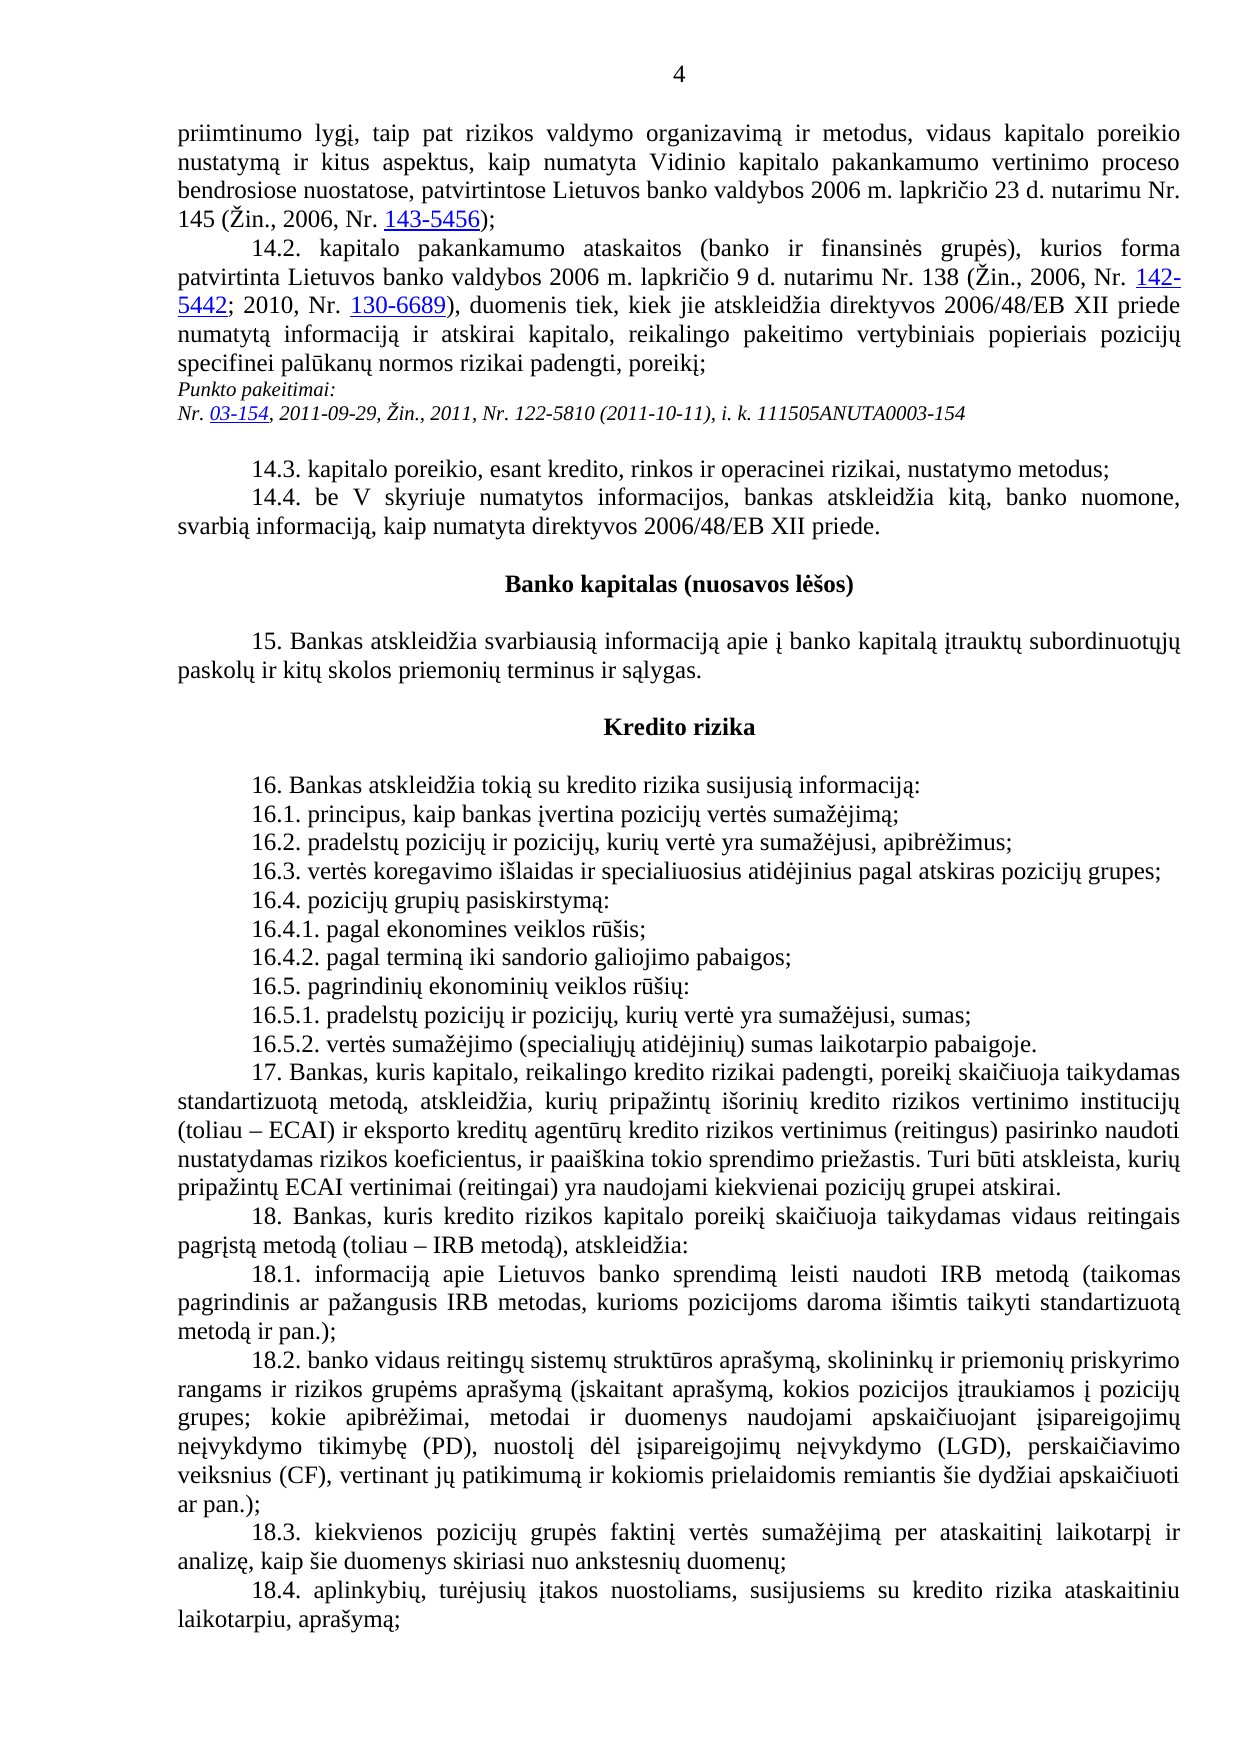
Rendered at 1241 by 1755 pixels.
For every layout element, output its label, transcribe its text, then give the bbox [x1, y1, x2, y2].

text 16.5.1. pradelstų pozicijų ir pozicijų, kurių vertė yra sumažėjusi, sumas; [177, 1000, 1181, 1029]
text 18.4. aplinkybių, turėjusių įtakos nuostoliams, susijusiems su kredito rizika ataskaitiniu laikotarpiu, aprašymą; [177, 1575, 1181, 1632]
text Nr. 03-154, 2011-09-29, Žin., 2011, Nr. 122-5810 (2011-10-11), i. k. 111505ANUTA0003-154 [177, 401, 1181, 425]
text Punkto pakeitimai: [177, 377, 1181, 401]
text 16. Bankas atskleidžia tokią su kredito rizika susijusią informaciją: [177, 770, 1181, 799]
text priimtinumo lygį, taip pat rizikos valdymo organizavimą ir metodus, vidaus kapitalo poreikio nustatymą ir kitus aspektus, kaip numatyta Vidinio kapitalo pakankamumo vertinimo proceso bendrosiose nuostatose, patvirtintose Lietuvos banko valdybos 2006 m. lapkričio 23 d. nutarimu Nr. 145 (Žin., 2006, Nr. 143-5456); [177, 118, 1181, 233]
text 14.3. kapitalo poreikio, esant kredito, rinkos ir operacinei rizikai, nustatymo metodus; [177, 454, 1181, 482]
text Kredito rizika [177, 712, 1181, 741]
text 16.3. vertės koregavimo išlaidas ir specialiuosius atidėjinius pagal atskiras pozicijų grupes; [177, 856, 1181, 885]
text Banko kapitalas (nuosavos lėšos) [177, 569, 1181, 597]
text 16.5. pagrindinių ekonominių veiklos rūšių: [177, 971, 1181, 1000]
text 14.2. kapitalo pakankamumo ataskaitos (banko ir finansinės grupės), kurios forma patvirtinta Lietuvos banko valdybos 2006 m. lapkričio 9 d. nutarimu Nr. 138 (Žin., 2006, Nr. 142-5442; 2010, Nr. 130-6689), duomenis tiek, kiek jie atskleidžia direktyvos 2006/48/EB XII priede numatytą informaciją ir atskirai kapitalo, reikalingo pakeitimo vertybiniais popieriais pozicijų specifinei palūkanų normos rizikai padengti, poreikį; [177, 233, 1181, 377]
text 18. Bankas, kuris kredito rizikos kapitalo poreikį skaičiuoja taikydamas vidaus reitingais pagrįstą metodą (toliau – IRB metodą), atskleidžia: [177, 1201, 1181, 1259]
text 18.1. informaciją apie Lietuvos banko sprendimą leisti naudoti IRB metodą (taikomas pagrindinis ar pažangusis IRB metodas, kurioms pozicijoms daroma išimtis taikyti standartizuotą metodą ir pan.); [177, 1259, 1181, 1345]
text 16.4. pozicijų grupių pasiskirstymą: [177, 885, 1181, 914]
text 18.2. banko vidaus reitingų sistemų struktūros aprašymą, skolininkų ir priemonių priskyrimo rangams ir rizikos grupėms aprašymą (įskaitant aprašymą, kokios pozicijos įtraukiamos į pozicijų grupes; kokie apibrėžimai, metodai ir duomenys naudojami apskaičiuojant įsipareigojimų neįvykdymo tikimybę (PD), nuostolį dėl įsipareigojimų neįvykdymo (LGD), perskaičiavimo veiksnius (CF), vertinant jų patikimumą ir kokiomis prielaidomis remiantis šie dydžiai apskaičiuoti ar pan.); [177, 1345, 1181, 1517]
text 16.4.1. pagal ekonomines veiklos rūšis; [177, 914, 1181, 942]
text 18.3. kiekvienos pozicijų grupės faktinį vertės sumažėjimą per ataskaitinį laikotarpį ir analizę, kaip šie duomenys skiriasi nuo ankstesnių duomenų; [177, 1517, 1181, 1575]
text 16.1. principus, kaip bankas įvertina pozicijų vertės sumažėjimą; [177, 799, 1181, 827]
text 16.2. pradelstų pozicijų ir pozicijų, kurių vertė yra sumažėjusi, apibrėžimus; [177, 827, 1181, 856]
text 14.4. be V skyriuje numatytos informacijos, bankas atskleidžia kitą, banko nuomone, svarbią informaciją, kaip numatyta direktyvos 2006/48/EB XII priede. [177, 482, 1181, 540]
text 16.4.2. pagal terminą iki sandorio galiojimo pabaigos; [177, 942, 1181, 971]
text 17. Bankas, kuris kapitalo, reikalingo kredito rizikai padengti, poreikį skaičiuoja taikydamas standartizuotą metodą, atskleidžia, kurių pripažintų išorinių kredito rizikos vertinimo institucijų (toliau – ECAI) ir eksporto kreditų agentūrų kredito rizikos vertinimus (reitingus) pasirinko naudoti nustatydamas rizikos koeficientus, ir paaiškina tokio sprendimo priežastis. Turi būti atskleista, kurių pripažintų ECAI vertinimai (reitingai) yra naudojami kiekvienai pozicijų grupei atskirai. [177, 1057, 1181, 1201]
text 16.5.2. vertės sumažėjimo (specialiųjų atidėjinių) sumas laikotarpio pabaigoje. [177, 1029, 1181, 1057]
text 15. Bankas atskleidžia svarbiausią informaciją apie į banko kapitalą įtrauktų subordinuotųjų paskolų ir kitų skolos priemonių terminus ir sąlygas. [177, 626, 1181, 684]
